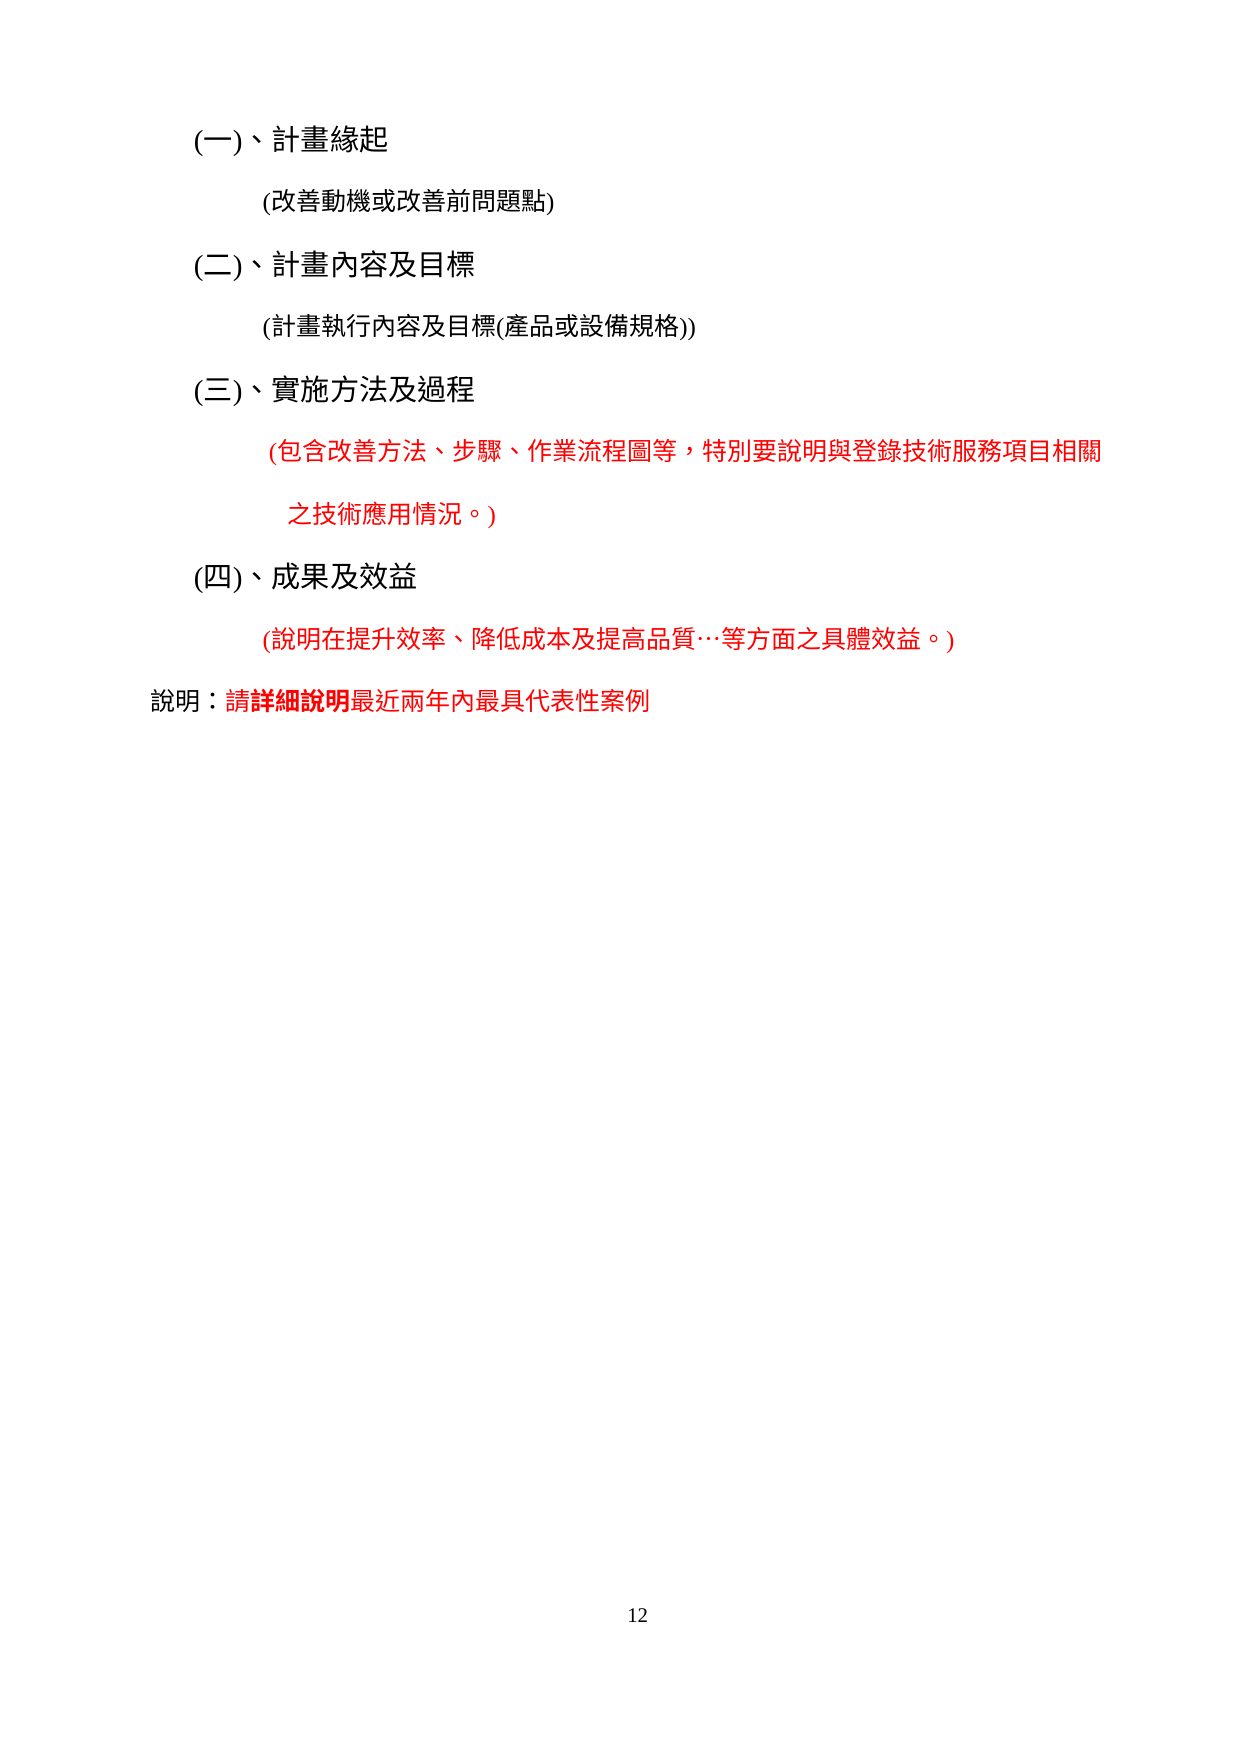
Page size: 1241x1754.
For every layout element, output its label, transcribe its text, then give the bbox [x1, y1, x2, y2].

text (改善動機或改善前問題點) [262, 158, 1125, 221]
text (計畫執行內容及目標(產品或設備規格)) [225, 283, 1125, 346]
text (一)、計畫緣起 [194, 96, 1125, 158]
text (說明在提升效率、降低成本及提高品質…等方面之具體效益。) [262, 596, 1125, 658]
text (包含改善方法、步驟、作業流程圖等，特別要說明與登錄技術服務項目相關之技術應用情況。) [262, 408, 1125, 533]
text (二)、計畫內容及目標 [194, 221, 1125, 283]
text 說明：請詳細說明最近兩年內最具代表性案例 [150, 658, 1125, 721]
text (三)、實施方法及過程 [194, 346, 1125, 408]
text (四)、成果及效益 [194, 533, 1125, 596]
